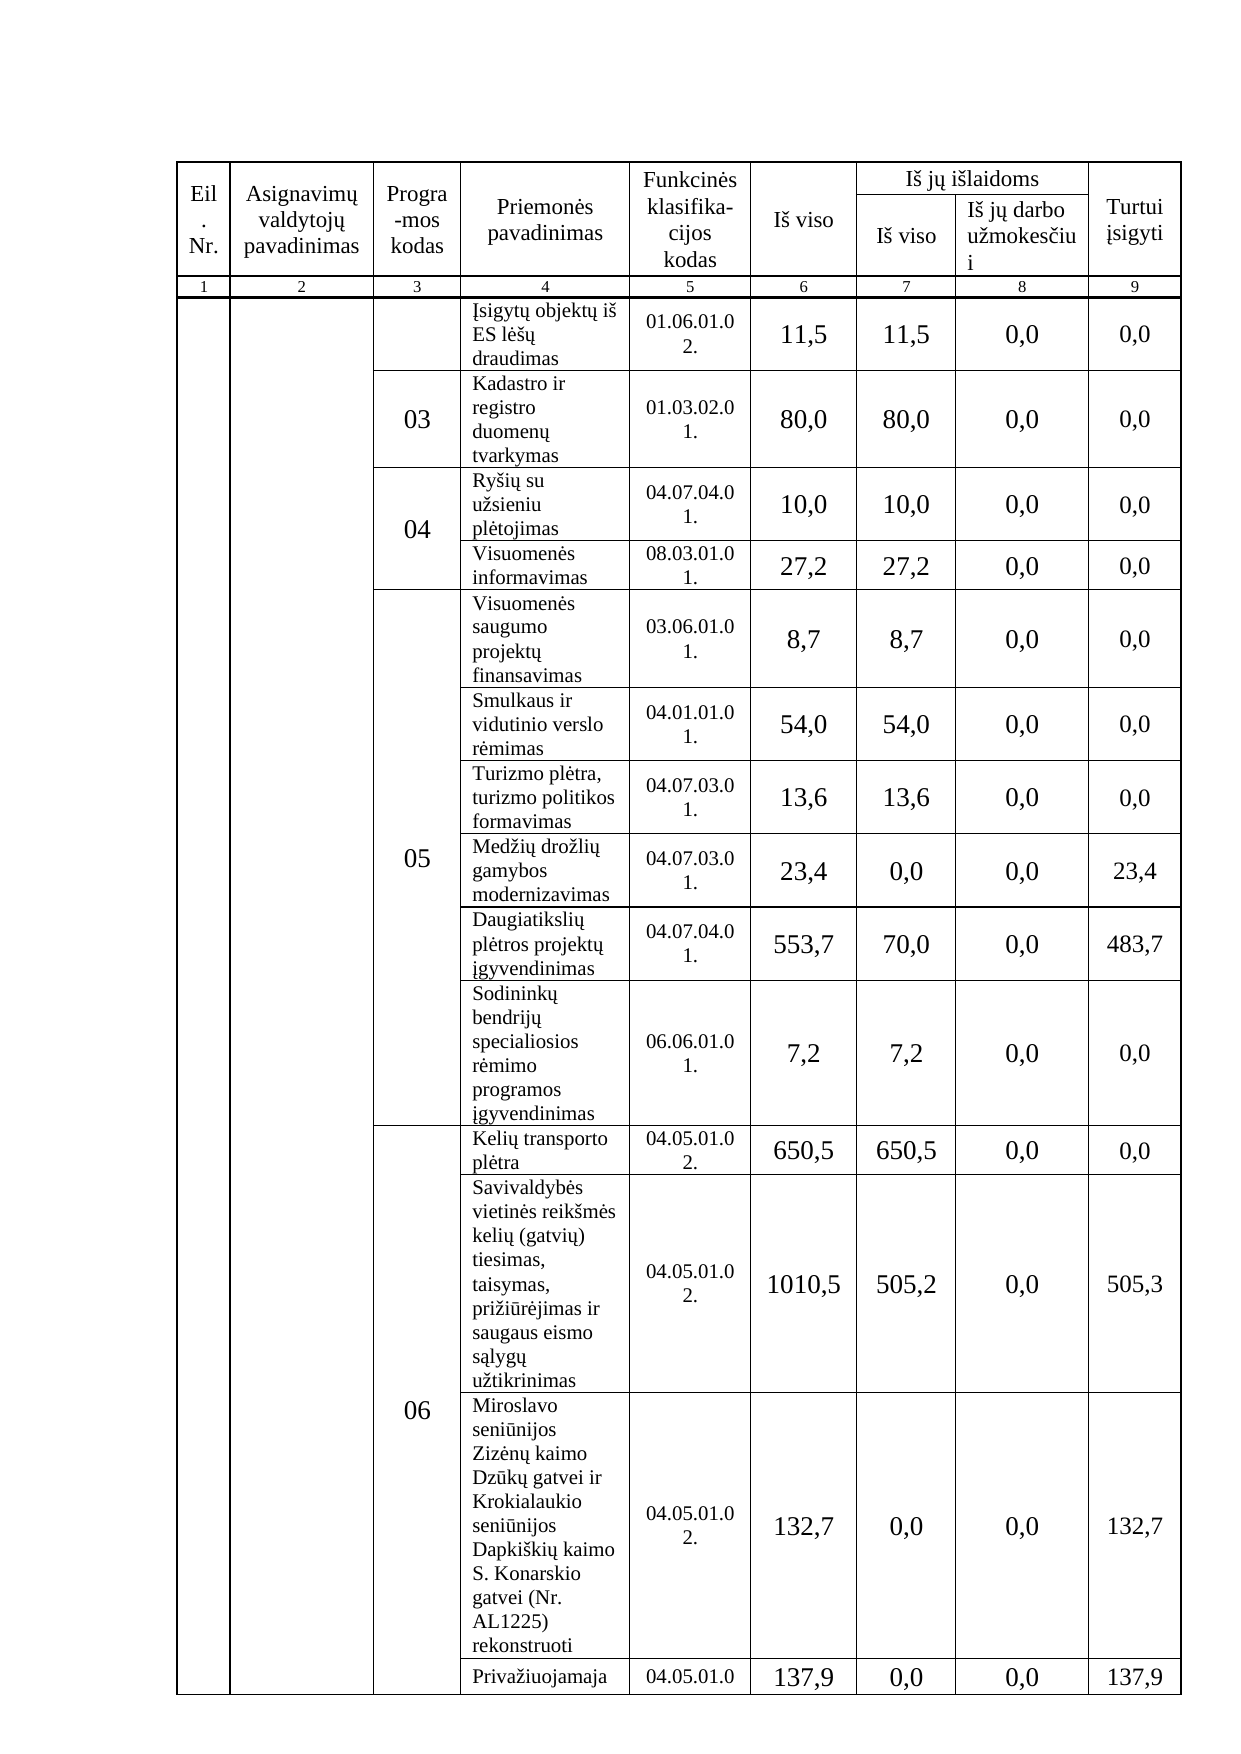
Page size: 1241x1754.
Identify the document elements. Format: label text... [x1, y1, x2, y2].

table_cell 0,0 [956, 981, 1088, 1125]
table_cell 0,0 [1089, 981, 1180, 1125]
table_header Progra-mos kodas [374, 163, 460, 275]
table_cell 0,0 [1089, 541, 1180, 589]
table_cell 553,7 [751, 908, 856, 979]
table_cell 04.05.01.02. [630, 1393, 750, 1657]
table_cell Daugiatikslių plėtros projektų įgyvendinimas [461, 908, 629, 979]
table_cell 505,3 [1089, 1175, 1180, 1392]
table_cell 54,0 [751, 688, 856, 760]
table_cell 06.06.01.01. [630, 981, 750, 1125]
table_cell 03 [374, 371, 460, 467]
table_cell 132,7 [751, 1393, 856, 1657]
table_cell 04.07.03.01. [630, 834, 750, 906]
table_cell 03.06.01.01. [630, 590, 750, 687]
table_cell [374, 299, 460, 370]
table_cell Smulkaus ir vidutinio verslo rėmimas [461, 688, 629, 760]
table_cell 10,0 [751, 468, 856, 540]
table_cell 01.06.01.02. [630, 299, 750, 370]
table_cell 0,0 [956, 590, 1088, 687]
table_header Funkcinės klasifika-cijos kodas [630, 163, 750, 275]
table_cell 1 [178, 277, 229, 296]
table_cell 04.07.04.01. [630, 908, 750, 979]
table_cell Savivaldybės vietinės reikšmės kelių (gatvių) tiesimas, taisymas, prižiūrėjimas ir saugaus eismo sąlygų užtikrinimas [461, 1175, 629, 1392]
table_cell [231, 299, 373, 1694]
table_header Turtui įsigyti [1089, 163, 1180, 275]
table_cell Medžių drožlių gamybos modernizavimas [461, 834, 629, 906]
table_cell 8 [956, 277, 1088, 296]
table_cell 0,0 [956, 688, 1088, 760]
table_cell Kelių transporto plėtra [461, 1126, 629, 1174]
table_cell 0,0 [1089, 1126, 1180, 1174]
table_header Iš viso [751, 163, 856, 275]
table_cell 08.03.01.01. [630, 541, 750, 589]
table_cell 0,0 [1089, 761, 1180, 833]
table_cell 04.07.04.01. [630, 468, 750, 540]
table_cell 0,0 [857, 1393, 955, 1657]
table_cell [178, 299, 229, 1694]
table_cell 80,0 [751, 371, 856, 467]
table_cell 0,0 [956, 299, 1088, 370]
table_cell 0,0 [956, 1126, 1088, 1174]
table_cell 0,0 [956, 1175, 1088, 1392]
table_cell 04.05.01.02. [630, 1175, 750, 1392]
table_cell 137,9 [751, 1659, 856, 1694]
table_cell 0,0 [956, 1393, 1088, 1657]
table_cell 7 [857, 277, 955, 296]
table_cell 01.03.02.01. [630, 371, 750, 467]
table_cell 0,0 [857, 834, 955, 906]
table_cell Ryšių su užsieniu plėtojimas [461, 468, 629, 540]
table_cell 0,0 [956, 371, 1088, 467]
table_cell 0,0 [1089, 371, 1180, 467]
table_cell 0,0 [956, 834, 1088, 906]
table_cell 27,2 [751, 541, 856, 589]
table_cell 13,6 [857, 761, 955, 833]
table_cell 23,4 [751, 834, 856, 906]
table_cell 8,7 [857, 590, 955, 687]
table_cell 0,0 [956, 541, 1088, 589]
table_cell 132,7 [1089, 1393, 1180, 1657]
table_cell 04.07.03.01. [630, 761, 750, 833]
table_cell 5 [630, 277, 750, 296]
table_cell 11,5 [751, 299, 856, 370]
table_cell 7,2 [751, 981, 856, 1125]
table_cell 2 [231, 277, 373, 296]
table_cell 4 [461, 277, 629, 296]
table_cell Privažiuojamaja [461, 1659, 629, 1694]
table_cell 04.01.01.01. [630, 688, 750, 760]
table_cell Visuomenės informavimas [461, 541, 629, 589]
table_cell 9 [1089, 277, 1180, 296]
table_cell 0,0 [956, 1659, 1088, 1694]
table_cell 23,4 [1089, 834, 1180, 906]
table_cell 04 [374, 468, 460, 589]
table_cell 7,2 [857, 981, 955, 1125]
table_cell 54,0 [857, 688, 955, 760]
table_cell 0,0 [956, 468, 1088, 540]
table_cell 0,0 [956, 761, 1088, 833]
table_cell Iš jų darbo užmokesčiui [956, 195, 1088, 275]
table_cell Turizmo plėtra, turizmo politikos formavimas [461, 761, 629, 833]
table_cell 04.05.01.02. [630, 1126, 750, 1174]
table_cell 650,5 [751, 1126, 856, 1174]
table_cell 0,0 [1089, 299, 1180, 370]
table_cell 70,0 [857, 908, 955, 979]
table_cell 505,2 [857, 1175, 955, 1392]
table_cell 3 [374, 277, 460, 296]
table_cell 8,7 [751, 590, 856, 687]
table_cell 0,0 [1089, 590, 1180, 687]
table_cell Sodininkų bendrijų specialiosios rėmimo programos įgyvendinimas [461, 981, 629, 1125]
table_cell 80,0 [857, 371, 955, 467]
table_header Eil. Nr. [178, 163, 229, 275]
table_cell 10,0 [857, 468, 955, 540]
table_cell 137,9 [1089, 1659, 1180, 1694]
table_header Priemonės pavadinimas [461, 163, 629, 275]
table_cell 05 [374, 590, 460, 1125]
table_cell 483,7 [1089, 908, 1180, 979]
table_cell 13,6 [751, 761, 856, 833]
table_header Asignavimų valdytojų pavadinimas [231, 163, 373, 275]
table_cell 0,0 [1089, 688, 1180, 760]
table_cell 11,5 [857, 299, 955, 370]
table_cell 27,2 [857, 541, 955, 589]
table_cell 650,5 [857, 1126, 955, 1174]
table_cell 06 [374, 1126, 460, 1694]
table_cell 6 [751, 277, 856, 296]
table_cell Miroslavo seniūnijos Zizėnų kaimo Dzūkų gatvei ir Krokialaukio seniūnijos Dapkiškių kaimo S. Konarskio gatvei (Nr. AL1225) rekonstruoti [461, 1393, 629, 1657]
table_cell Visuomenės saugumo projektų finansavimas [461, 590, 629, 687]
table_header Iš jų išlaidoms [857, 163, 1088, 194]
table_cell 0,0 [956, 908, 1088, 979]
table_cell 0,0 [857, 1659, 955, 1694]
table_cell Iš viso [857, 195, 955, 275]
table_cell Kadastro ir registro duomenų tvarkymas [461, 371, 629, 467]
table_cell 1010,5 [751, 1175, 856, 1392]
table_cell 0,0 [1089, 468, 1180, 540]
table_cell 04.05.01.0 [630, 1659, 750, 1694]
table_cell Įsigytų objektų iš ES lėšų draudimas [461, 299, 629, 370]
